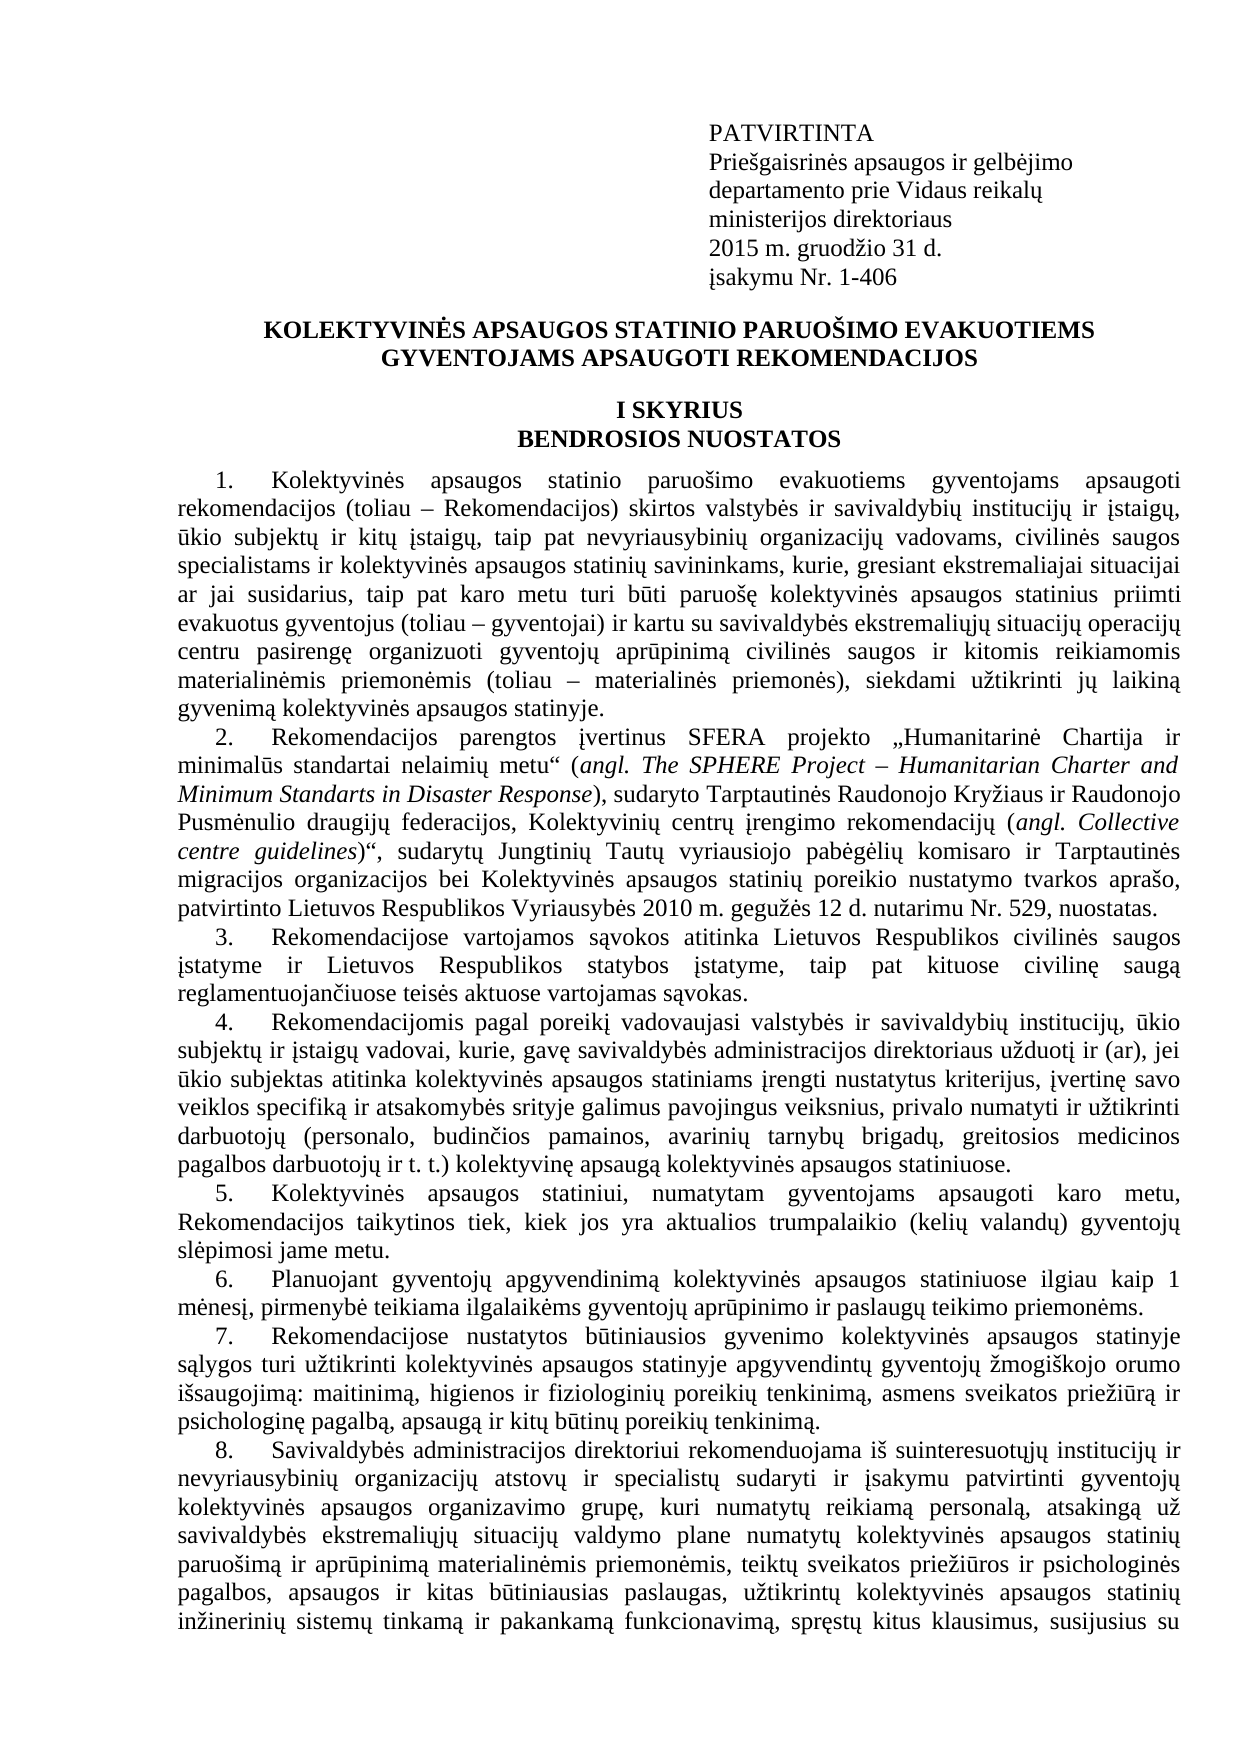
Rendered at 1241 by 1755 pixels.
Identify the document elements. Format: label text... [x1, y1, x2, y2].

text 4. Rekomendacijomis pagal poreikį vadovaujasi valstybės ir savivaldybių institucijų, ūkio subjektų ir įstaigų vadovai, kurie, gavę savivaldybės administracijos direktoriaus užduotį ir (ar), jei ūkio subjektas atitinka kolektyvinės apsaugos statiniams įrengti nustatytus kriterijus, įvertinę savo veiklos specifiką ir atsakomybės srityje galimus pavojingus veiksnius, privalo numatyti ir užtikrinti darbuotojų (personalo, budinčios pamainos, avarinių tarnybų brigadų, greitosios medicinos pagalbos darbuotojų ir t. t.) kolektyvinę apsaugą kolektyvinės apsaugos statiniuose. [177, 1007, 1181, 1178]
text 5. Kolektyvinės apsaugos statiniui, numatytam gyventojams apsaugoti karo metu, Rekomendacijos taikytinos tiek, kiek jos yra aktualios trumpalaikio (kelių valandų) gyventojų slėpimosi jame metu. [177, 1178, 1181, 1264]
text 7. Rekomendacijose nustatytos būtiniausios gyvenimo kolektyvinės apsaugos statinyje sąlygos turi užtikrinti kolektyvinės apsaugos statinyje apgyvendintų gyventojų žmogiškojo orumo išsaugojimą: maitinimą, higienos ir fiziologinių poreikių tenkinimą, asmens sveikatos priežiūrą ir psichologinę pagalbą, apsaugą ir kitų būtinų poreikių tenkinimą. [177, 1321, 1181, 1435]
text I skyrius BENDROSIOS NUOSTATOS [177, 396, 1181, 453]
text 2. Rekomendacijos parengtos įvertinus SFERA projekto „Humanitarinė Chartija ir minimalūs standartai nelaimių metu“ (angl. The SPHERE Project – Humanitarian Charter and Minimum Standarts in Disaster Response), sudaryto Tarptautinės Raudonojo Kryžiaus ir Raudonojo Pusmėnulio draugijų federacijos, Kolektyvinių centrų įrengimo rekomendacijų (angl. Collective centre guidelines)“, sudarytų Jungtinių Tautų vyriausiojo pabėgėlių komisaro ir Tarptautinės migracijos organizacijos bei Kolektyvinės apsaugos statinių poreikio nustatymo tvarkos aprašo, patvirtinto Lietuvos Respublikos Vyriausybės 2010 m. gegužės 12 d. nutarimu Nr. 529, nuostatas. [177, 722, 1181, 922]
text 8. Savivaldybės administracijos direktoriui rekomenduojama iš suinteresuotųjų institucijų ir nevyriausybinių organizacijų atstovų ir specialistų sudaryti ir įsakymu patvirtinti gyventojų kolektyvinės apsaugos organizavimo grupę, kuri numatytų reikiamą personalą, atsakingą už savivaldybės ekstremaliųjų situacijų valdymo plane numatytų kolektyvinės apsaugos statinių paruošimą ir aprūpinimą materialinėmis priemonėmis, teiktų sveikatos priežiūros ir psichologinės pagalbos, apsaugos ir kitas būtiniausias paslaugas, užtikrintų kolektyvinės apsaugos statinių inžinerinių sistemų tinkamą ir pakankamą funkcionavimą, spręstų kitus klausimus, susijusius su [177, 1435, 1181, 1634]
text 6. Planuojant gyventojų apgyvendinimą kolektyvinės apsaugos statiniuose ilgiau kaip 1 mėnesį, pirmenybė teikiama ilgalaikėms gyventojų aprūpinimo ir paslaugų teikimo priemonėms. [177, 1264, 1181, 1321]
text 1. Kolektyvinės apsaugos statinio paruošimo evakuotiems gyventojams apsaugoti rekomendacijos (toliau – Rekomendacijos) skirtos valstybės ir savivaldybių institucijų ir įstaigų, ūkio subjektų ir kitų įstaigų, taip pat nevyriausybinių organizacijų vadovams, civilinės saugos specialistams ir kolektyvinės apsaugos statinių savininkams, kurie, gresiant ekstremaliajai situacijai ar jai susidarius, taip pat karo metu turi būti paruošę kolektyvinės apsaugos statinius priimti evakuotus gyventojus (toliau – gyventojai) ir kartu su savivaldybės ekstremaliųjų situacijų operacijų centru pasirengę organizuoti gyventojų aprūpinimą civilinės saugos ir kitomis reikiamomis materialinėmis priemonėmis (toliau – materialinės priemonės), siekdami užtikrinti jų laikiną gyvenimą kolektyvinės apsaugos statinyje. [177, 465, 1181, 722]
text Kolektyvinės apsaugos statinio paruošimo evakuotiems gyventojams APSAUGOTI rekomendacijos [177, 315, 1181, 372]
text PATVIRTINTA Priešgaisrinės apsaugos ir gelbėjimo departamento prie Vidaus reikalų ministerijos direktoriaus 2015 m. gruodžio 31 d. įsakymu Nr. 1-406 [709, 118, 1181, 291]
text 3. Rekomendacijose vartojamos sąvokos atitinka Lietuvos Respublikos civilinės saugos įstatyme ir Lietuvos Respublikos statybos įstatyme, taip pat kituose civilinę saugą reglamentuojančiuose teisės aktuose vartojamas sąvokas. [177, 922, 1181, 1007]
